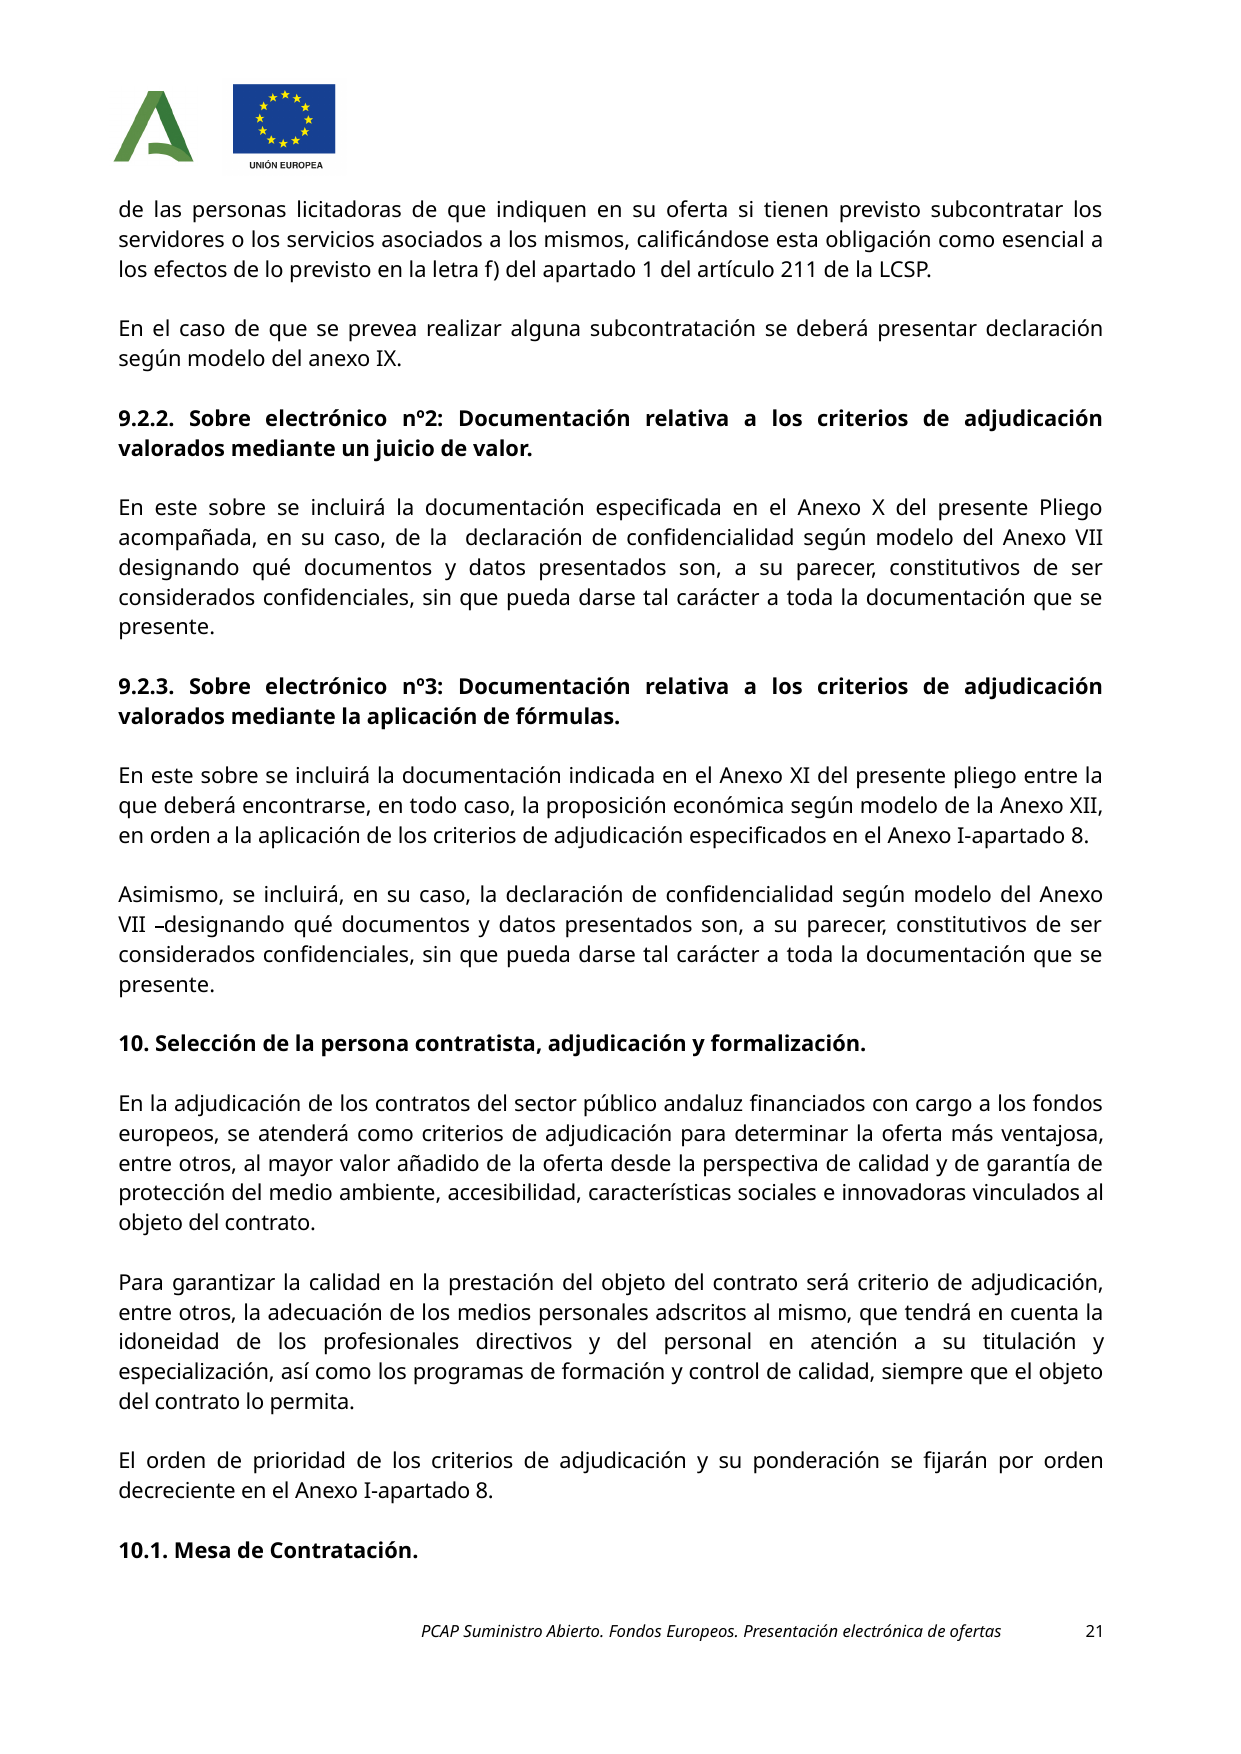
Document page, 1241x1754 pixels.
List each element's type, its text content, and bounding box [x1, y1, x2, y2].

text 10.1. Mesa de Contratación. [118, 1535, 1104, 1565]
picture [221, 78, 347, 176]
text El orden de prioridad de los criterios de adjudicación y su ponderación se fijarán por orden decreciente en el Anexo I-apartado 8. [118, 1446, 1104, 1505]
text En este sobre se incluirá la documentación especificada en el Anexo X del presente Pliego acompañada, en su caso, de la declaración de confidencialidad según modelo del Anexo VII designando qué documentos y datos presentados son, a su parecer, constitutivos de ser considerados confidenciales, sin que pueda darse tal carácter a toda la documentación que se presente. [118, 492, 1104, 641]
text En el caso de que se prevea realizar alguna subcontratación se deberá presentar declaración según modelo del anexo IX. [118, 313, 1104, 373]
text 9.2.2. Sobre electrónico nº2: Documentación relativa a los criterios de adjudicación valorados mediante un juicio de valor. [118, 403, 1104, 462]
picture [109, 86, 198, 166]
text En la adjudicación de los contratos del sector público andaluz financiados con cargo a los fondos europeos, se atenderá como criterios de adjudicación para determinar la oferta más ventajosa, entre otros, al mayor valor añadido de la oferta desde la perspectiva de calidad y de garantía de protección del medio ambiente, accesibilidad, características sociales e innovadoras vinculados al objeto del contrato. [118, 1088, 1104, 1237]
text 9.2.3. Sobre electrónico nº3: Documentación relativa a los criterios de adjudicación valorados mediante la aplicación de fórmulas. [118, 671, 1104, 731]
text Asimismo, se incluirá, en su caso, la declaración de confidencialidad según modelo del Anexo VII designando qué documentos y datos presentados son, a su parecer, constitutivos de ser considerados confidenciales, sin que pueda darse tal carácter a toda la documentación que se presente. [118, 879, 1104, 999]
text 10. Selección de la persona contratista, adjudicación y formalización. [118, 1028, 1104, 1058]
text En este sobre se incluirá la documentación indicada en el Anexo XI del presente pliego entre la que deberá encontrarse, en todo caso, la proposición económica según modelo de la Anexo XII, en orden a la aplicación de los criterios de adjudicación especificados en el Anexo I-apartado 8. [118, 760, 1104, 850]
text Para garantizar la calidad en la prestación del objeto del contrato será criterio de adjudicación, entre otros, la adecuación de los medios personales adscritos al mismo, que tendrá en cuenta la idoneidad de los profesionales directivos y del personal en atención a su titulación y especialización, así como los programas de formación y control de calidad, siempre que el objeto del contrato lo permita. [118, 1267, 1104, 1416]
text de las personas licitadoras de que indiquen en su oferta si tienen previsto subcontratar los servidores o los servicios asociados a los mismos, calificándose esta obligación como esencial a los efectos de lo previsto en la letra f) del apartado 1 del artículo 211 de la LCSP. [118, 194, 1104, 284]
